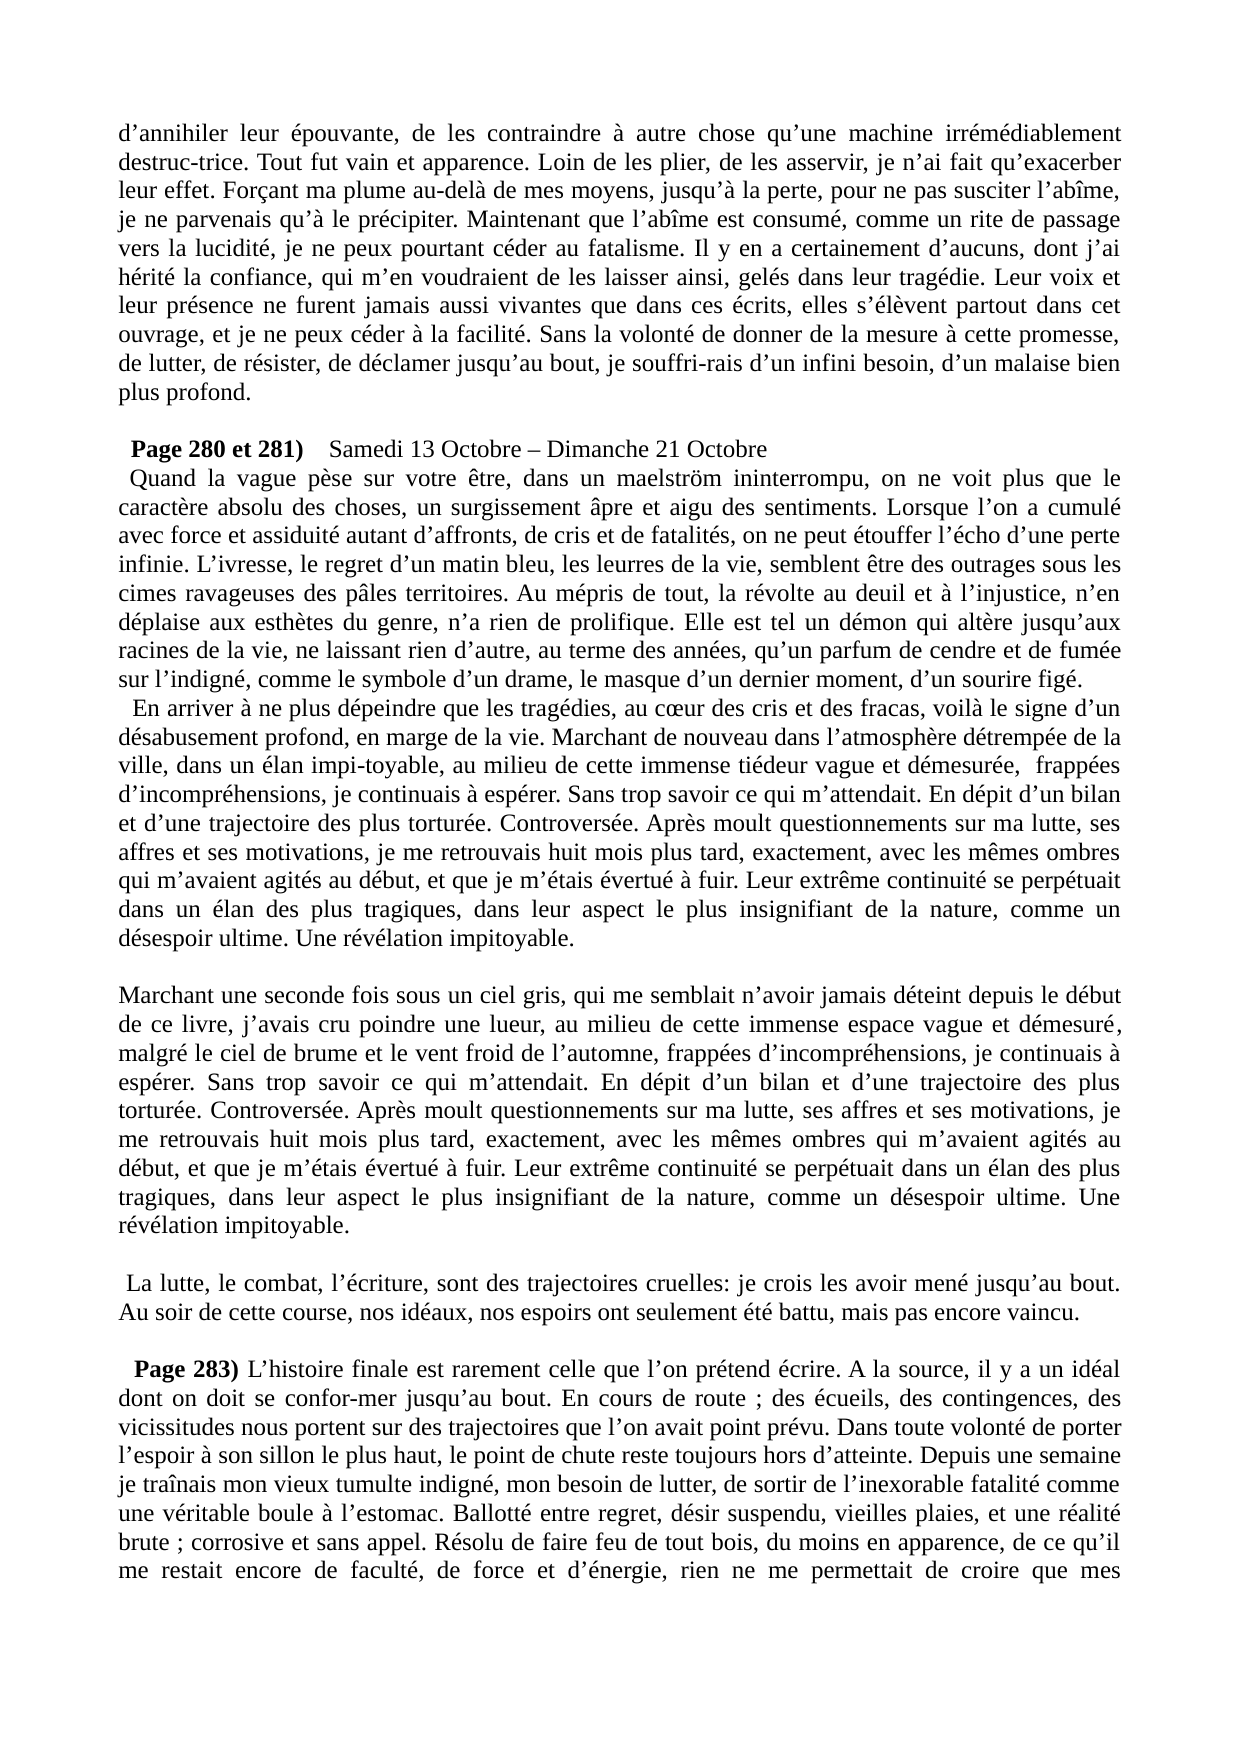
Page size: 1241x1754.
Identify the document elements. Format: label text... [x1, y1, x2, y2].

text La lutte, le combat, l’écriture, sont des trajectoires cruelles: je crois les avoir mené jusqu’au bout. Au soir de cette course, nos idéaux, nos espoirs ont seulement été battu, mais pas encore vaincu. [118, 1268, 1122, 1326]
text Quand la vague pèse sur votre être, dans un maelström ininterrompu, on ne voit plus que le caractère absolu des choses, un surgissement âpre et aigu des sentiments. Lorsque l’on a cumulé avec force et assiduité autant d’affronts, de cris et de fatalités, on ne peut étouffer l’écho d’une perte infinie. L’ivresse, le regret d’un matin bleu, les leurres de la vie, semblent être des outrages sous les cimes ravageuses des pâles territoires. Au mépris de tout, la révolte au deuil et à l’injustice, n’en déplaise aux esthètes du genre, n’a rien de prolifique. Elle est tel un démon qui altère jusqu’aux racines de la vie, ne laissant rien d’autre, au terme des années, qu’un parfum de cendre et de fumée sur l’indigné, comme le symbole d’un drame, le masque d’un dernier moment, d’un sourire figé. [118, 463, 1122, 693]
text En arriver à ne plus dépeindre que les tragédies, au cœur des cris et des fracas, voilà le signe d’un désabusement profond, en marge de la vie. Marchant de nouveau dans l’atmosphère détrempée de la ville, dans un élan impi-toyable, au milieu de cette immense tiédeur vague et démesurée, frappées d’incompréhensions, je continuais à espérer. Sans trop savoir ce qui m’attendait. En dépit d’un bilan et d’une trajectoire des plus torturée. Controversée. Après moult questionnements sur ma lutte, ses affres et ses motivations, je me retrouvais huit mois plus tard, exactement, avec les mêmes ombres qui m’avaient agités au début, et que je m’étais évertué à fuir. Leur extrême continuité se perpétuait dans un élan des plus tragiques, dans leur aspect le plus insignifiant de la nature, comme un désespoir ultime. Une révélation impitoyable. [118, 693, 1122, 952]
text Marchant une seconde fois sous un ciel gris, qui me semblait n’avoir jamais déteint depuis le début de ce livre, j’avais cru poindre une lueur, au milieu de cette immense espace vague et démesuré, malgré le ciel de brume et le vent froid de l’automne, frappées d’incompréhensions, je continuais à espérer. Sans trop savoir ce qui m’attendait. En dépit d’un bilan et d’une trajectoire des plus torturée. Controversée. Après moult questionnements sur ma lutte, ses affres et ses motivations, je me retrouvais huit mois plus tard, exactement, avec les mêmes ombres qui m’avaient agités au début, et que je m’étais évertué à fuir. Leur extrême continuité se perpétuait dans un élan des plus tragiques, dans leur aspect le plus insignifiant de la nature, comme un désespoir ultime. Une révélation impitoyable. [118, 981, 1122, 1239]
text Page 283) L’histoire finale est rarement celle que l’on prétend écrire. A la source, il y a un idéal dont on doit se confor-mer jusqu’au bout. En cours de route ; des écueils, des contingences, des vicissitudes nous portent sur des trajectoires que l’on avait point prévu. Dans toute volonté de porter l’espoir à son sillon le plus haut, le point de chute reste toujours hors d’atteinte. Depuis une semaine je traînais mon vieux tumulte indigné, mon besoin de lutter, de sortir de l’inexorable fatalité comme une véritable boule à l’estomac. Ballotté entre regret, désir suspendu, vieilles plaies, et une réalité brute ; corrosive et sans appel. Résolu de faire feu de tout bois, du moins en apparence, de ce qu’il me restait encore de faculté, de force et d’énergie, rien ne me permettait de croire que mes [118, 1354, 1122, 1584]
text d’annihiler leur épouvante, de les contraindre à autre chose qu’une machine irrémédiablement destruc-trice. Tout fut vain et apparence. Loin de les plier, de les asservir, je n’ai fait qu’exacerber leur effet. Forçant ma plume au-delà de mes moyens, jusqu’à la perte, pour ne pas susciter l’abîme, je ne parvenais qu’à le précipiter. Maintenant que l’abîme est consumé, comme un rite de passage vers la lucidité, je ne peux pourtant céder au fatalisme. Il y en a certainement d’aucuns, dont j’ai hérité la confiance, qui m’en voudraient de les laisser ainsi, gelés dans leur tragédie. Leur voix et leur présence ne furent jamais aussi vivantes que dans ces écrits, elles s’élèvent partout dans cet ouvrage, et je ne peux céder à la facilité. Sans la volonté de donner de la mesure à cette promesse, de lutter, de résister, de déclamer jusqu’au bout, je souffri-rais d’un infini besoin, d’un malaise bien plus profond. [118, 118, 1122, 406]
text Page 280 et 281) Samedi 13 Octobre – Dimanche 21 Octobre [118, 434, 1122, 463]
